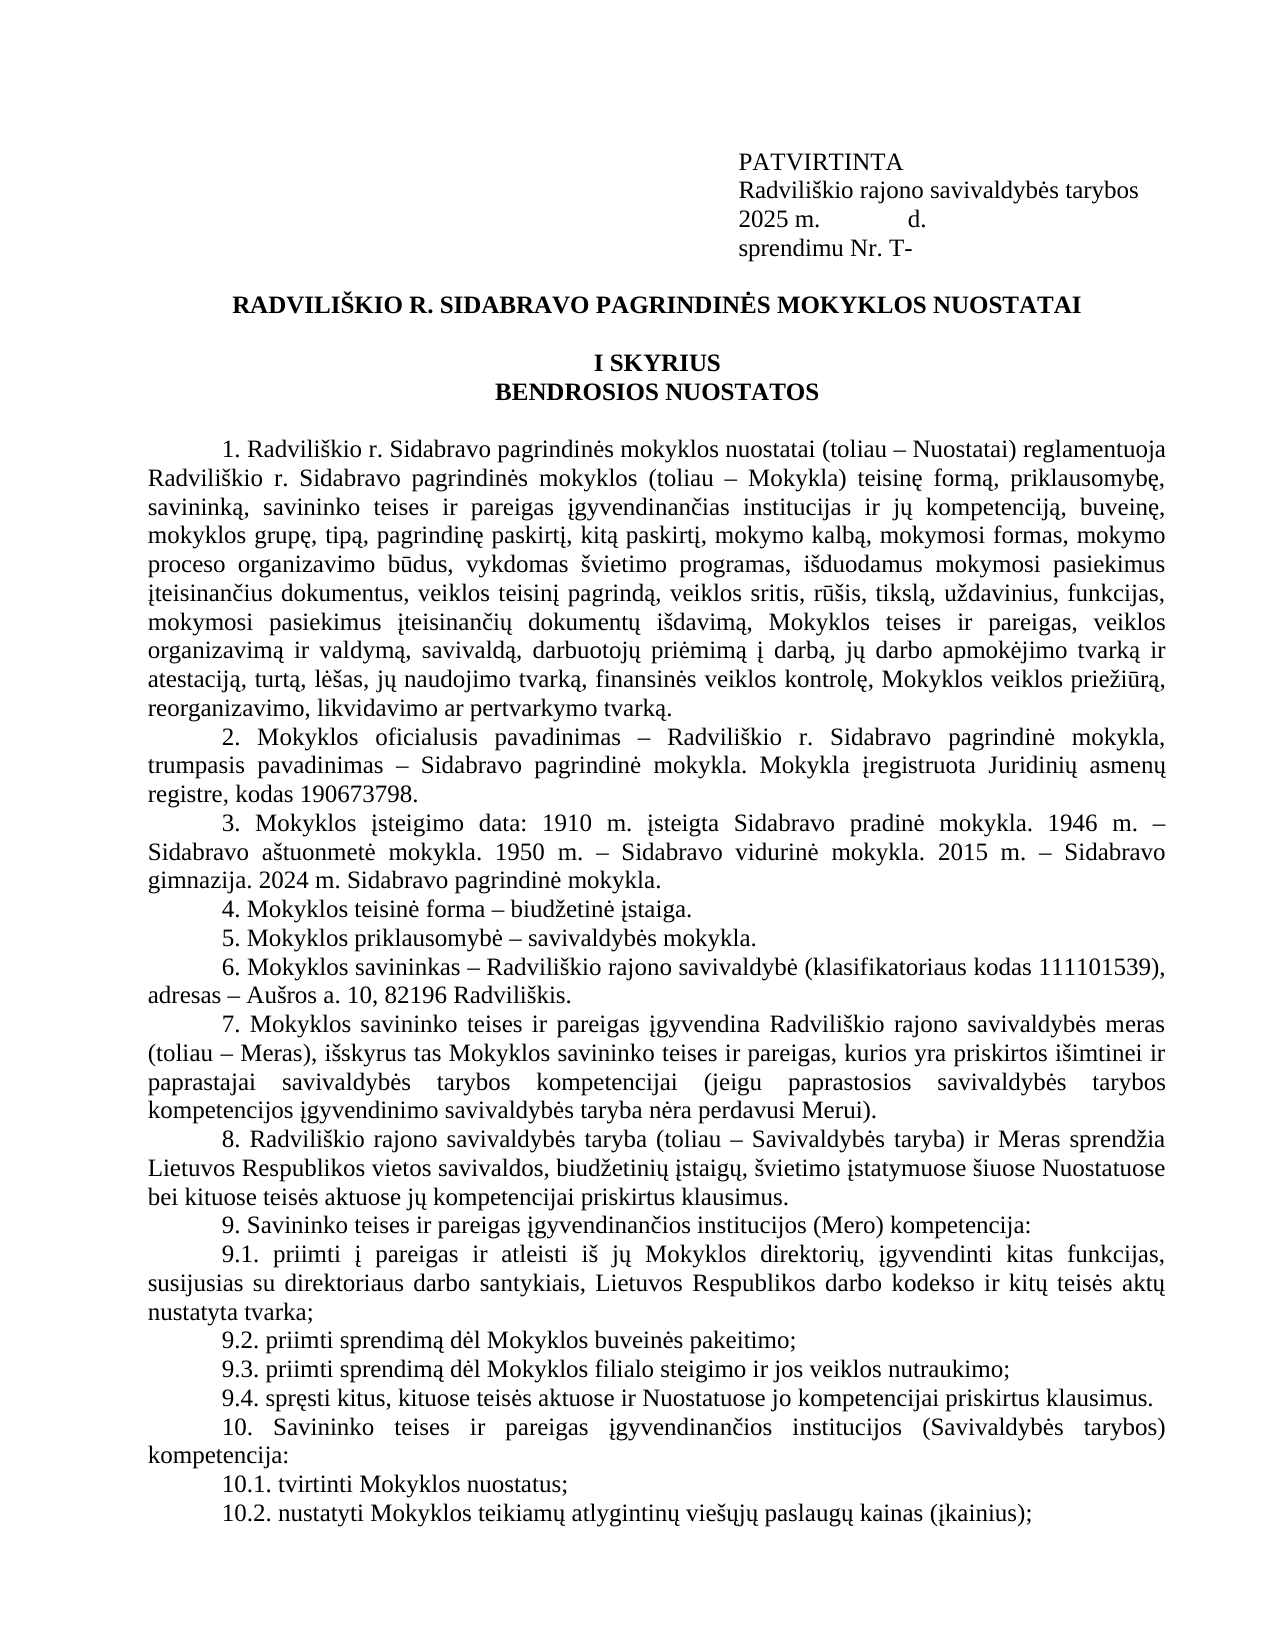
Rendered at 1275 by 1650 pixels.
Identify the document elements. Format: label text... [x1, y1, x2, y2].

text 1. Radviliškio r. Sidabravo pagrindinės mokyklos nuostatai (toliau – Nuostatai) reglamentuoja Radviliškio r. Sidabravo pagrindinės mokyklos (toliau – Mokykla) teisinę formą, priklausomybę, savininką, savininko teises ir pareigas įgyvendinančias institucijas ir jų kompetenciją, buveinę, mokyklos grupę, tipą, pagrindinę paskirtį, kitą paskirtį, mokymo kalbą, mokymosi formas, mokymo proceso organizavimo būdus, vykdomas švietimo programas, išduodamus mokymosi pasiekimus įteisinančius dokumentus, veiklos teisinį pagrindą, veiklos sritis, rūšis, tikslą, uždavinius, funkcijas, mokymosi pasiekimus įteisinančių dokumentų išdavimą, Mokyklos teises ir pareigas, veiklos organizavimą ir valdymą, savivaldą, darbuotojų priėmimą į darbą, jų darbo apmokėjimo tvarką ir atestaciją, turtą, lėšas, jų naudojimo tvarką, finansinės veiklos kontrolę, Mokyklos veiklos priežiūrą, reorganizavimo, likvidavimo ar pertvarkymo tvarką. [148, 434, 1167, 722]
text BENDROSIOS NUOSTATOS [148, 377, 1167, 406]
text PATVIRTINTA [148, 147, 1167, 176]
text 6. Mokyklos savininkas – Radviliškio rajono savivaldybė (klasifikatoriaus kodas 111101539), adresas – Aušros a. 10, 82196 Radviliškis. [148, 952, 1167, 1009]
text I SKYRIUS [148, 348, 1167, 377]
text 10. Savininko teises ir pareigas įgyvendinančios institucijos (Savivaldybės tarybos) kompetencija: [148, 1412, 1167, 1469]
text 9. Savininko teises ir pareigas įgyvendinančios institucijos (Mero) kompetencija: [148, 1211, 1167, 1239]
text Radviliškio rajono savivaldybės tarybos [738, 176, 1167, 204]
text 2025 m. d. [148, 204, 1167, 233]
text 3. Mokyklos įsteigimo data: 1910 m. įsteigta Sidabravo pradinė mokykla. 1946 m. – Sidabravo aštuonmetė mokykla. 1950 m. – Sidabravo vidurinė mokykla. 2015 m. – Sidabravo gimnazija. 2024 m. Sidabravo pagrindinė mokykla. [148, 808, 1167, 894]
text RADVILIŠKIO R. SIDABRAVO PAGRINDINĖS MOKYKLOS NUOSTATAI [148, 291, 1167, 319]
text 10.1. tvirtinti Mokyklos nuostatus; [148, 1469, 1167, 1498]
text 5. Mokyklos priklausomybė – savivaldybės mokykla. [148, 923, 1167, 952]
text 10.2. nustatyti Mokyklos teikiamų atlygintinų viešųjų paslaugų kainas (įkainius); [148, 1498, 1167, 1527]
text 9.3. priimti sprendimą dėl Mokyklos filialo steigimo ir jos veiklos nutraukimo; [148, 1354, 1167, 1383]
text 4. Mokyklos teisinė forma – biudžetinė įstaiga. [148, 894, 1167, 923]
text 2. Mokyklos oficialusis pavadinimas – Radviliškio r. Sidabravo pagrindinė mokykla, trumpasis pavadinimas – Sidabravo pagrindinė mokykla. Mokykla įregistruota Juridinių asmenų registre, kodas 190673798. [148, 722, 1167, 808]
text sprendimu Nr. T- [148, 233, 1167, 262]
text 8. Radviliškio rajono savivaldybės taryba (toliau – Savivaldybės taryba) ir Meras sprendžia Lietuvos Respublikos vietos savivaldos, biudžetinių įstaigų, švietimo įstatymuose šiuose Nuostatuose bei kituose teisės aktuose jų kompetencijai priskirtus klausimus. [148, 1124, 1167, 1211]
text 9.2. priimti sprendimą dėl Mokyklos buveinės pakeitimo; [148, 1326, 1167, 1354]
text 9.4. spręsti kitus, kituose teisės aktuose ir Nuostatuose jo kompetencijai priskirtus klausimus. [148, 1383, 1167, 1412]
text 7. Mokyklos savininko teises ir pareigas įgyvendina Radviliškio rajono savivaldybės meras (toliau – Meras), išskyrus tas Mokyklos savininko teises ir pareigas, kurios yra priskirtos išimtinei ir paprastajai savivaldybės tarybos kompetencijai (jeigu paprastosios savivaldybės tarybos kompetencijos įgyvendinimo savivaldybės taryba nėra perdavusi Merui). [148, 1009, 1167, 1124]
text 9.1. priimti į pareigas ir atleisti iš jų Mokyklos direktorių, įgyvendinti kitas funkcijas, susijusias su direktoriaus darbo santykiais, Lietuvos Respublikos darbo kodekso ir kitų teisės aktų nustatyta tvarka; [148, 1239, 1167, 1326]
